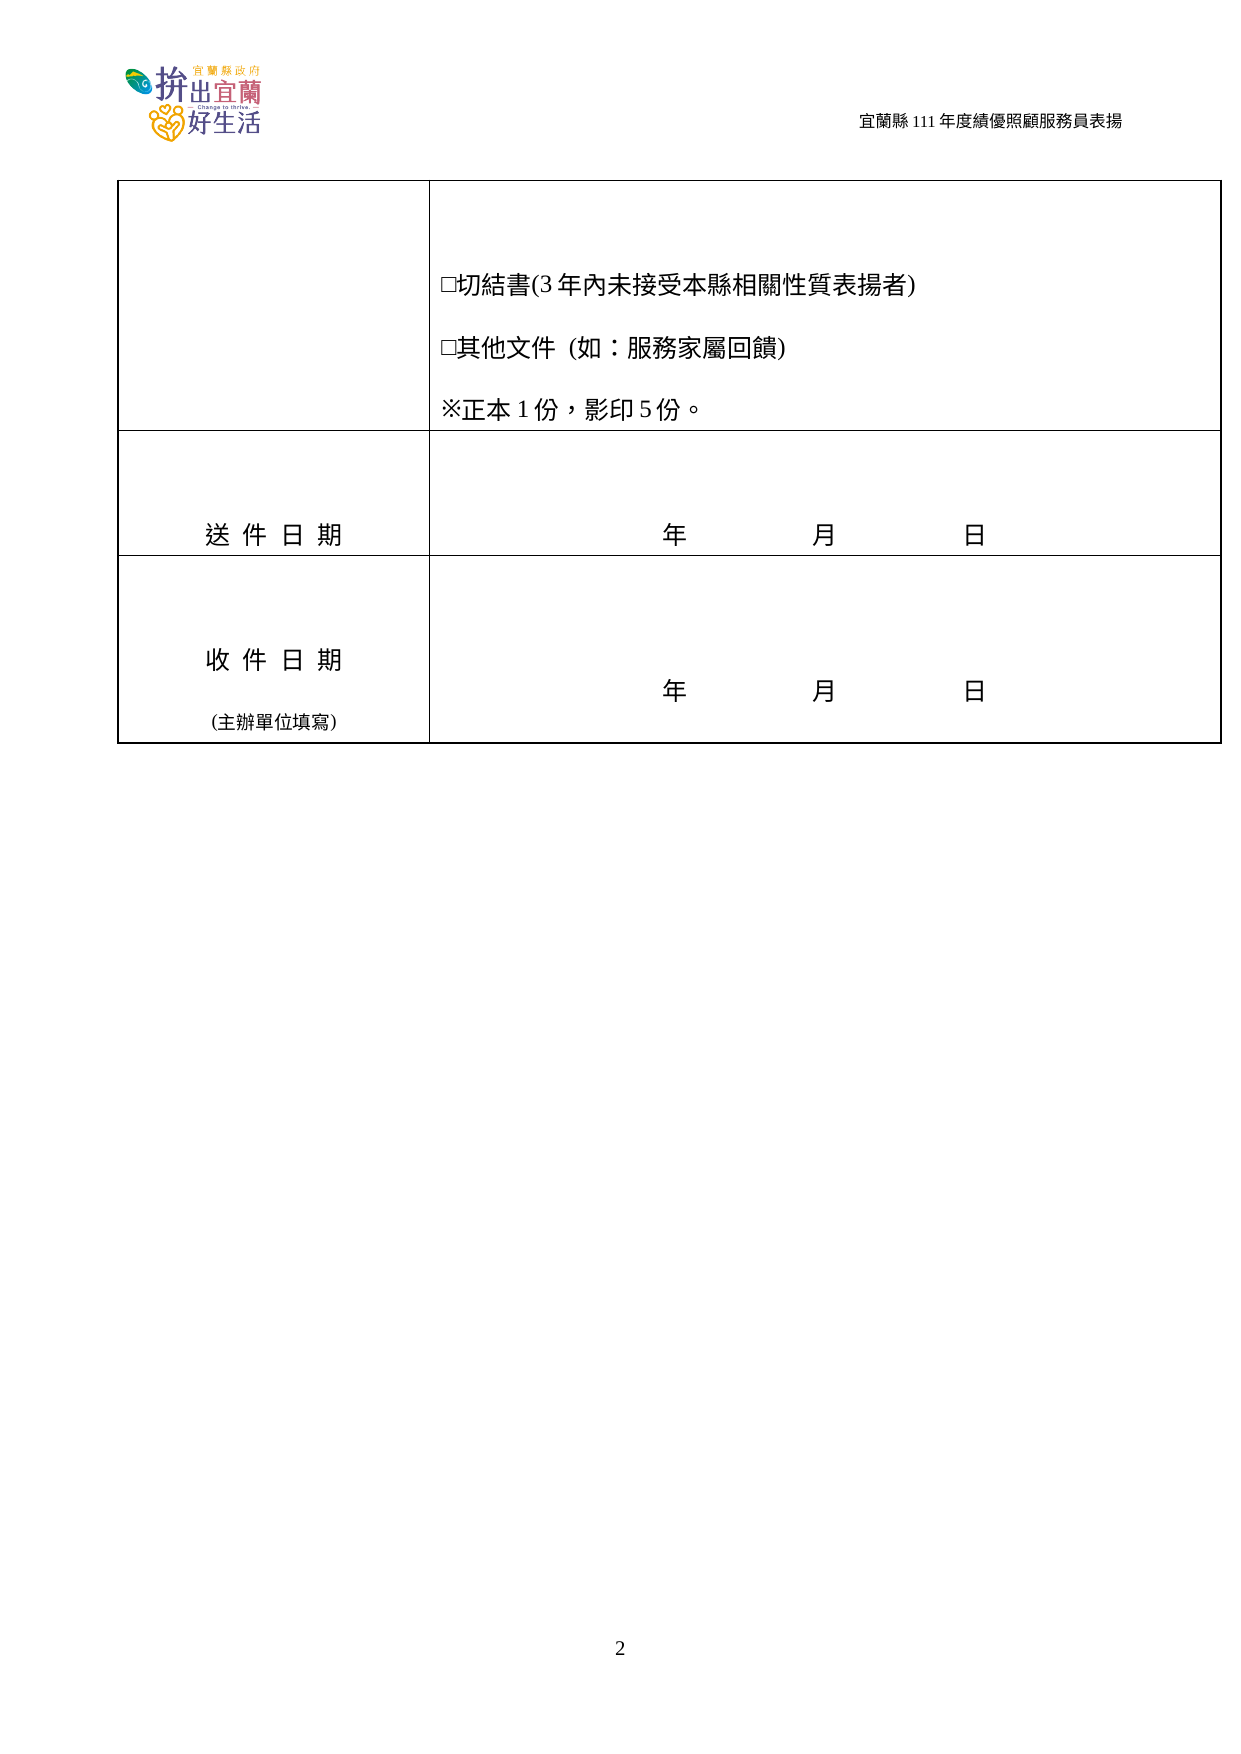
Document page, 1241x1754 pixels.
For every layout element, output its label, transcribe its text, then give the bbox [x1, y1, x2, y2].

table_cell [119, 181, 429, 429]
table_cell 收 件 日 期 (主辦單位填寫) [119, 556, 429, 742]
table_cell 送 件 日 期 [119, 431, 429, 554]
table_cell 年 月 日 [430, 431, 1220, 554]
table_cell □切結書(3年內未接受本縣相關性質表揚者) □其他文件 (如：服務家屬回饋) ※正本1份，影印5份。 [430, 181, 1220, 429]
table_cell 年 月 日 [430, 556, 1220, 742]
